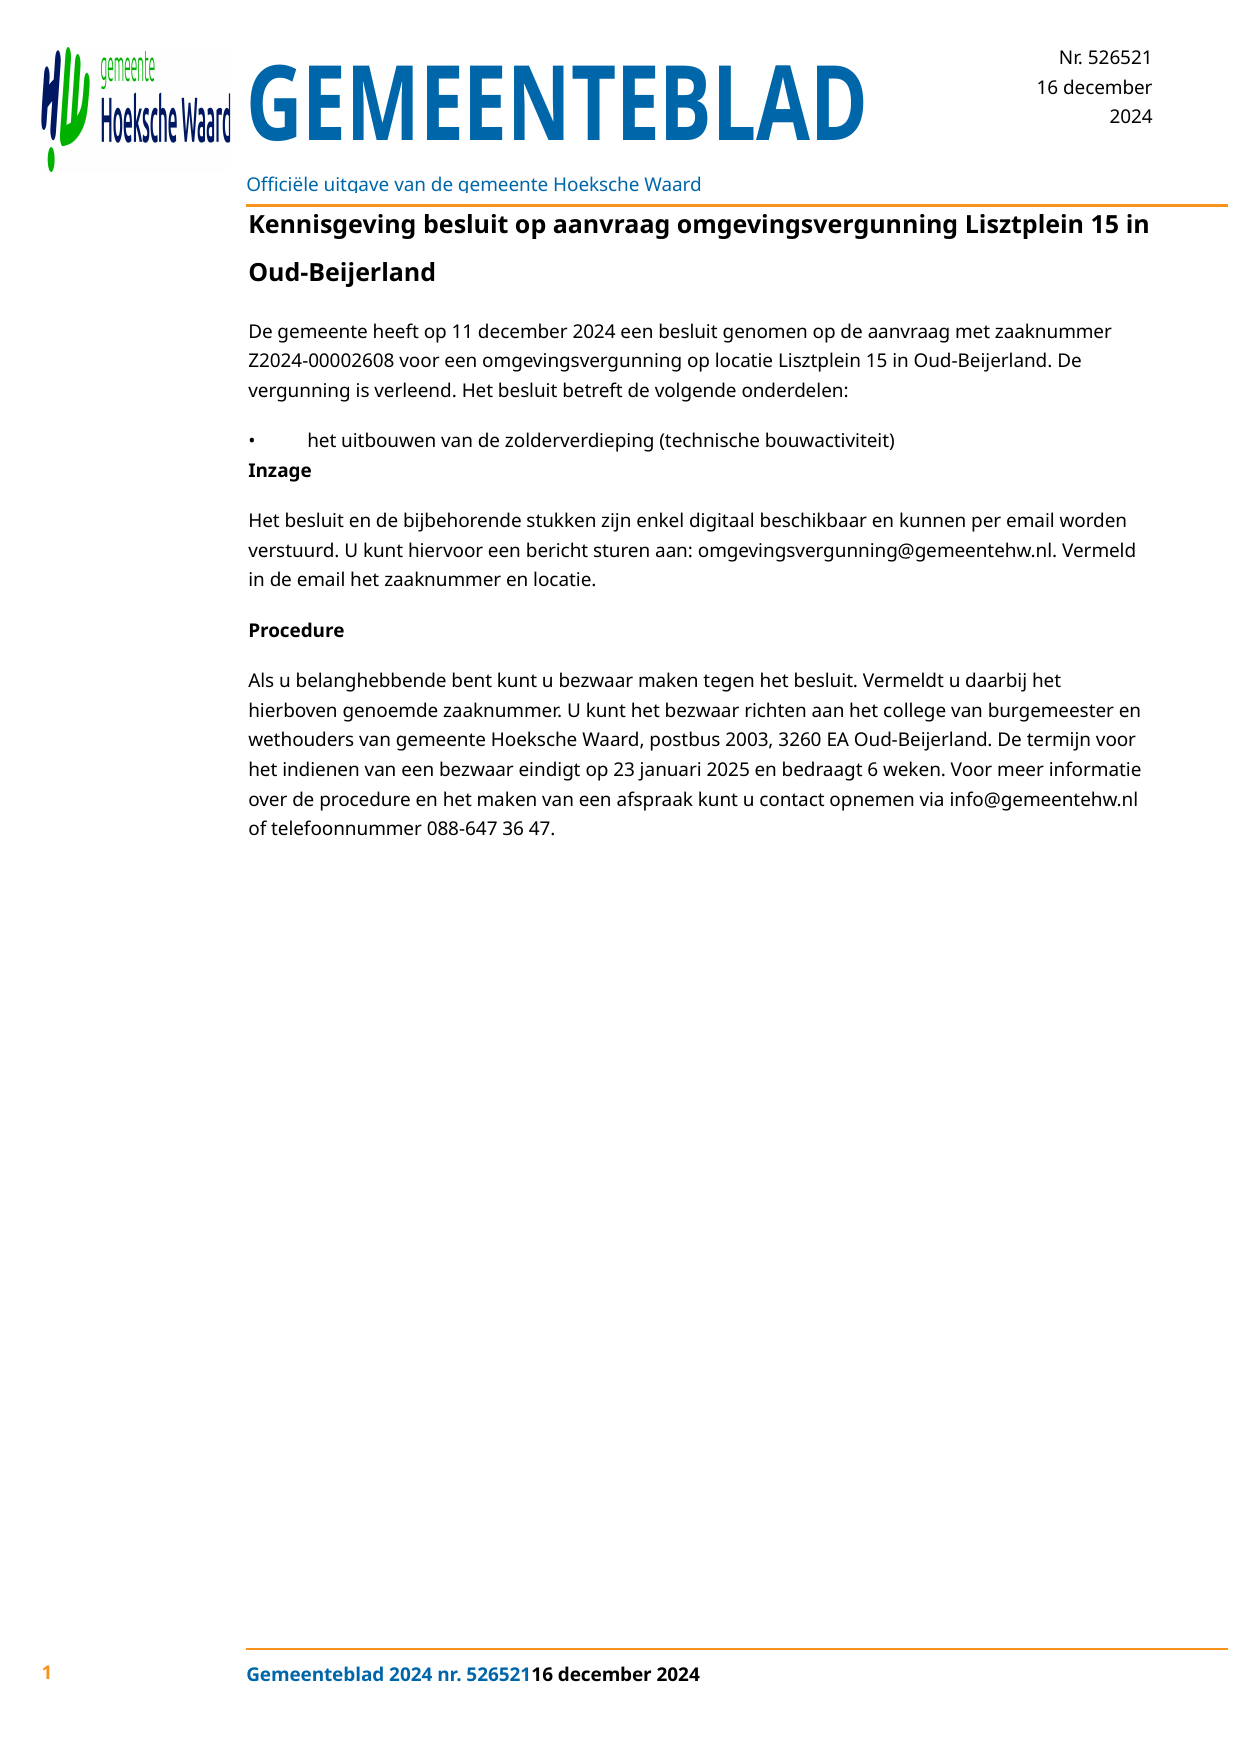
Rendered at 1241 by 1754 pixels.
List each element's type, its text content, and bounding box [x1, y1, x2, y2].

text Procedure [248, 617, 1152, 643]
text Als u belanghebbende bent kunt u bezwaar maken tegen het besluit. Vermeldt u daarbij het hierboven genoemde zaaknummer. U kunt het bezwaar richten aan het college van burgemeester en wethouders van gemeente Hoeksche Waard, postbus 2003, 3260 EA Oud-Beijerland. De termijn voor het indienen van een bezwaar eindigt op 23 januari 2025 en bedraagt 6 weken. Voor meer informatie over de procedure en het maken van een afspraak kunt u contact opnemen via info@gemeentehw.nl of telefoonnummer 088-647 36 47. [248, 667, 1152, 841]
text Kennisgeving besluit op aanvraag omgevingsvergunning Lisztplein 15 in Oud-Beijerland [248, 207, 1152, 288]
list het uitbouwen van de zolderverdieping (technische bouwactiviteit) [248, 427, 1152, 453]
text De gemeente heeft op 11 december 2024 een besluit genomen op de aanvraag met zaaknummer Z2024-00002608 voor een omgevingsvergunning op locatie Lisztplein 15 in Oud-Beijerland. De vergunning is verleend. Het besluit betreft de volgende onderdelen: [248, 318, 1152, 403]
text Het besluit en de bijbehorende stukken zijn enkel digitaal beschikbaar en kunnen per email worden verstuurd. U kunt hiervoor een bericht sturen aan: omgevingsvergunning@gemeentehw.nl. Vermeld in de email het zaaknummer en locatie. [248, 507, 1152, 592]
picture [41, 47, 231, 172]
text Inzage [248, 457, 1152, 483]
